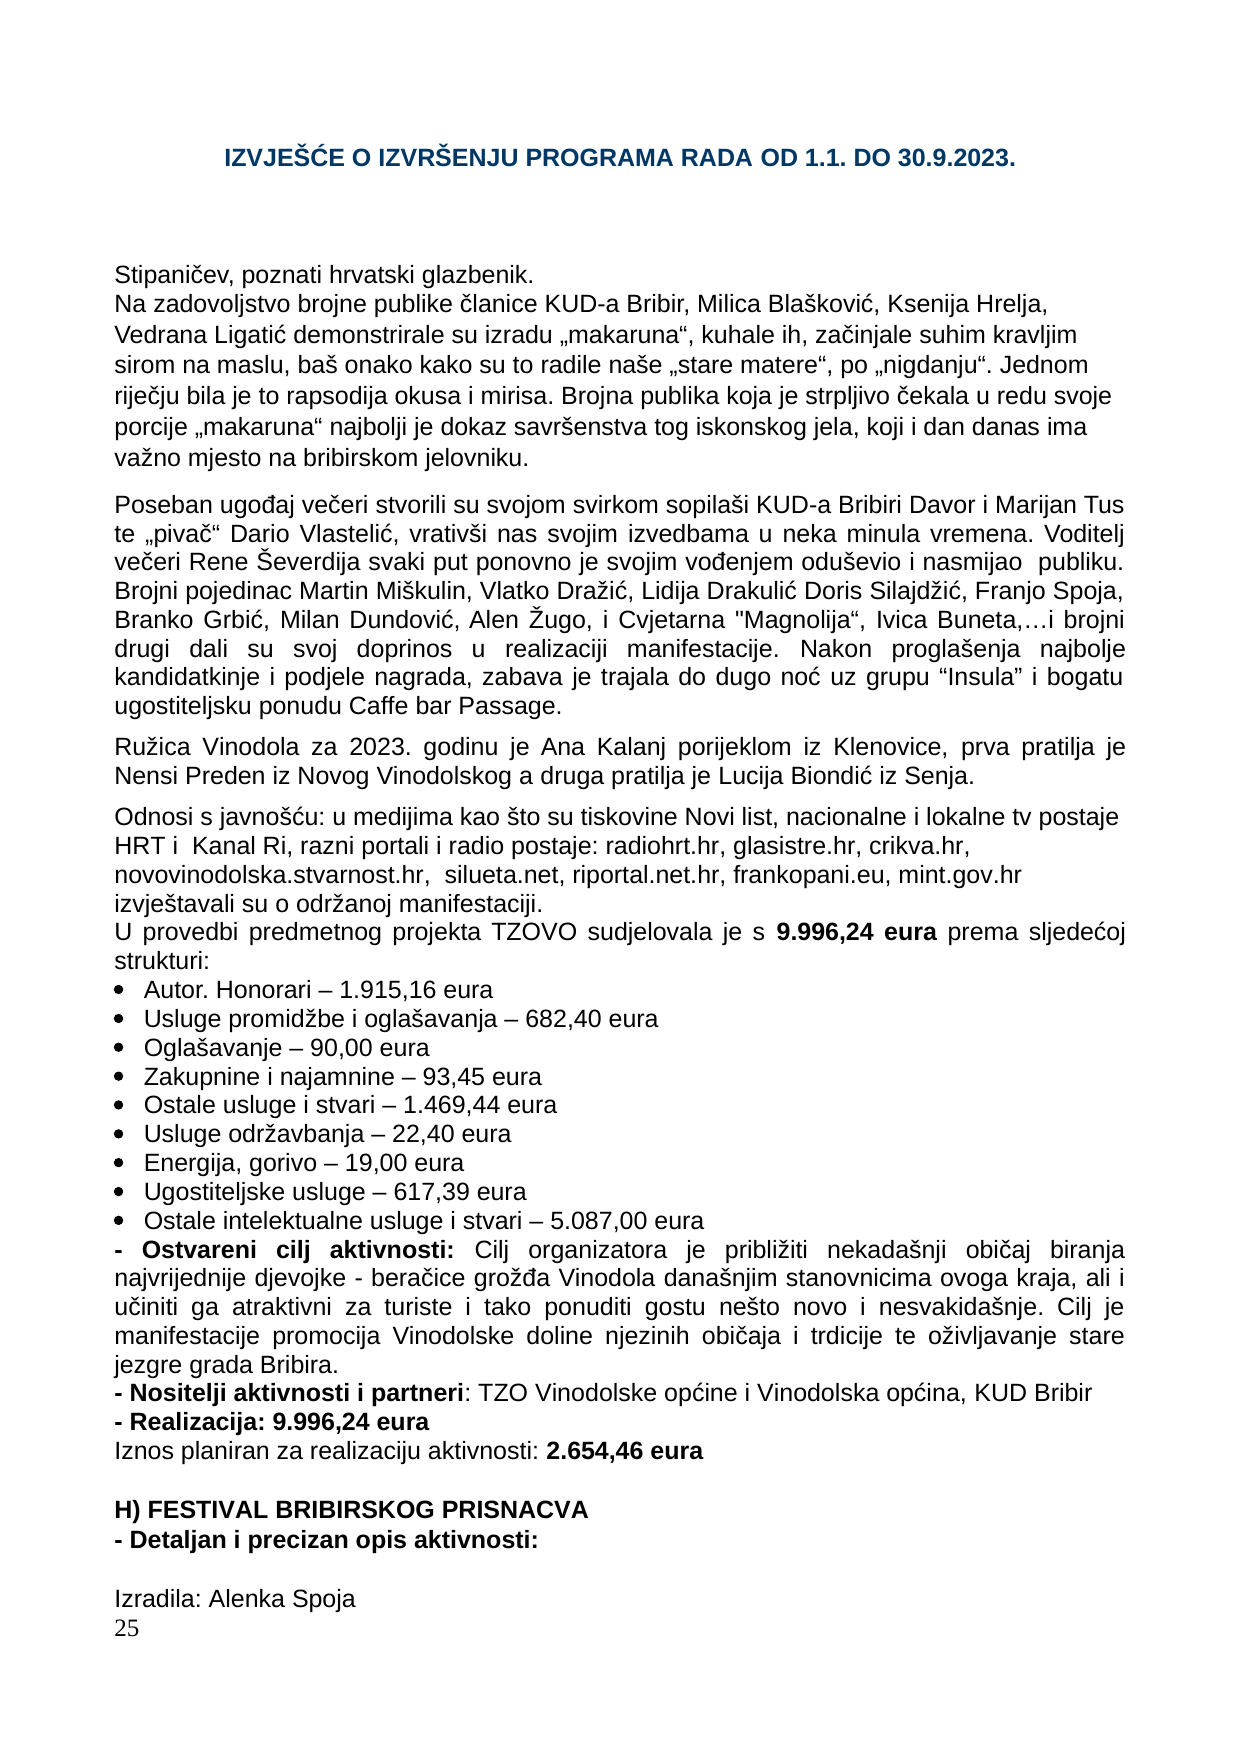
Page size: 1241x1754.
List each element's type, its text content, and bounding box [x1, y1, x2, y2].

list Autor. Honorari – 1.915,16 eura [114, 975, 1126, 1004]
list Ostale intelektualne usluge i stvari – 5.087,00 eura [114, 1206, 1126, 1234]
list Ostale usluge i stvari – 1.469,44 eura [114, 1090, 1126, 1119]
text Stipaničev, poznati hrvatski glazbenik. [114, 260, 1126, 289]
list Ugostiteljske usluge – 617,39 eura [114, 1177, 1126, 1206]
list Energija, gorivo – 19,00 eura [114, 1148, 1126, 1177]
text Na zadovoljstvo brojne publike članice KUD-a Bribir, Milica Blašković, Ksenija Hrelja, Vedrana Ligatić demonstrirale su izradu „makaruna“, kuhale ih, začinjale suhim kravljim sirom na maslu, baš onako kako su to radile naše „stare matere“, po „nigdanju“. Jednom riječju bila je to rapsodija okusa i mirisa. Brojna publika koja je strpljivo čekala u redu svoje porcije „makaruna“ najbolji je dokaz savršenstva tog iskonskog jela, koji i dan danas ima važno mjesto na bribirskom jelovniku. [114, 289, 1126, 471]
text Ružica Vinodola za 2023. godinu je Ana Kalanj porijeklom iz Klenovice, prva pratilja je Nensi Preden iz Novog Vinodolskog a druga pratilja je Lucija Biondić iz Senja. [114, 732, 1126, 790]
text U provedbi predmetnog projekta TZOVO sudjelovala je s 9.996,24 eura prema sljedećoj strukturi: [114, 917, 1126, 975]
text - Nositelji aktivnosti i partneri: TZO Vinodolske općine i Vinodolska općina, KUD Bribir [114, 1378, 1126, 1407]
list Oglašavanje – 90,00 eura [114, 1033, 1126, 1061]
list Zakupnine i najamnine – 93,45 eura [114, 1061, 1126, 1090]
text - Ostvareni cilj aktivnosti: Cilj organizatora je približiti nekadašnji običaj biranja najvrijednije djevojke - beračice grožđa Vinodola današnjim stanovnicima ovoga kraja, ali i učiniti ga atraktivni za turiste i tako ponuditi gostu nešto novo i nesvakidašnje. Cilj je manifestacije promocija Vinodolske doline njezinih običaja i trdicije te oživljavanje stare jezgre grada Bribira. [114, 1234, 1126, 1378]
list Usluge održavbanja – 22,40 eura [114, 1119, 1126, 1148]
text - Detaljan i precizan opis aktivnosti: [114, 1525, 1126, 1554]
text H) FESTIVAL BRIBIRSKOG PRISNACVA [114, 1495, 1126, 1524]
text Poseban ugođaj večeri stvorili su svojom svirkom sopilaši KUD-a Bribiri Davor i Marijan Tus te „pivač“ Dario Vlastelić, vrativši nas svojim izvedbama u neka minula vremena. Voditelj večeri Rene Ševerdija svaki put ponovno je svojim vođenjem oduševio i nasmijao publiku. Brojni pojedinac Martin Miškulin, Vlatko Dražić, Lidija Drakulić Doris Silajdžić, Franjo Spoja, Branko Grbić, Milan Dundović, Alen Žugo, i Cvjetarna "Magnolija“, Ivica Buneta,…i brojni drugi dali su svoj doprinos u realizaciji manifestacije. Nakon proglašenja najbolje kandidatkinje i podjele nagrada, zabava je trajala do dugo noć uz grupu “Insula” i bogatu ugostiteljsku ponudu Caffe bar Passage. [114, 490, 1126, 720]
text Iznos planiran za realizaciju aktivnosti: 2.654,46 eura [114, 1436, 1126, 1464]
list Usluge promidžbe i oglašavanja – 682,40 eura [114, 1004, 1126, 1033]
text - Realizacija: 9.996,24 eura [114, 1407, 1126, 1436]
text Odnosi s javnošću: u medijima kao što su tiskovine Novi list, nacionalne i lokalne tv postaje HRT i Kanal Ri, razni portali i radio postaje: radiohrt.hr, glasistre.hr, crikva.hr, novovinodolska.stvarnost.hr, silueta.net, riportal.net.hr, frankopani.eu, mint.gov.hr izvještavali su o održanoj manifestaciji. [114, 802, 1126, 917]
